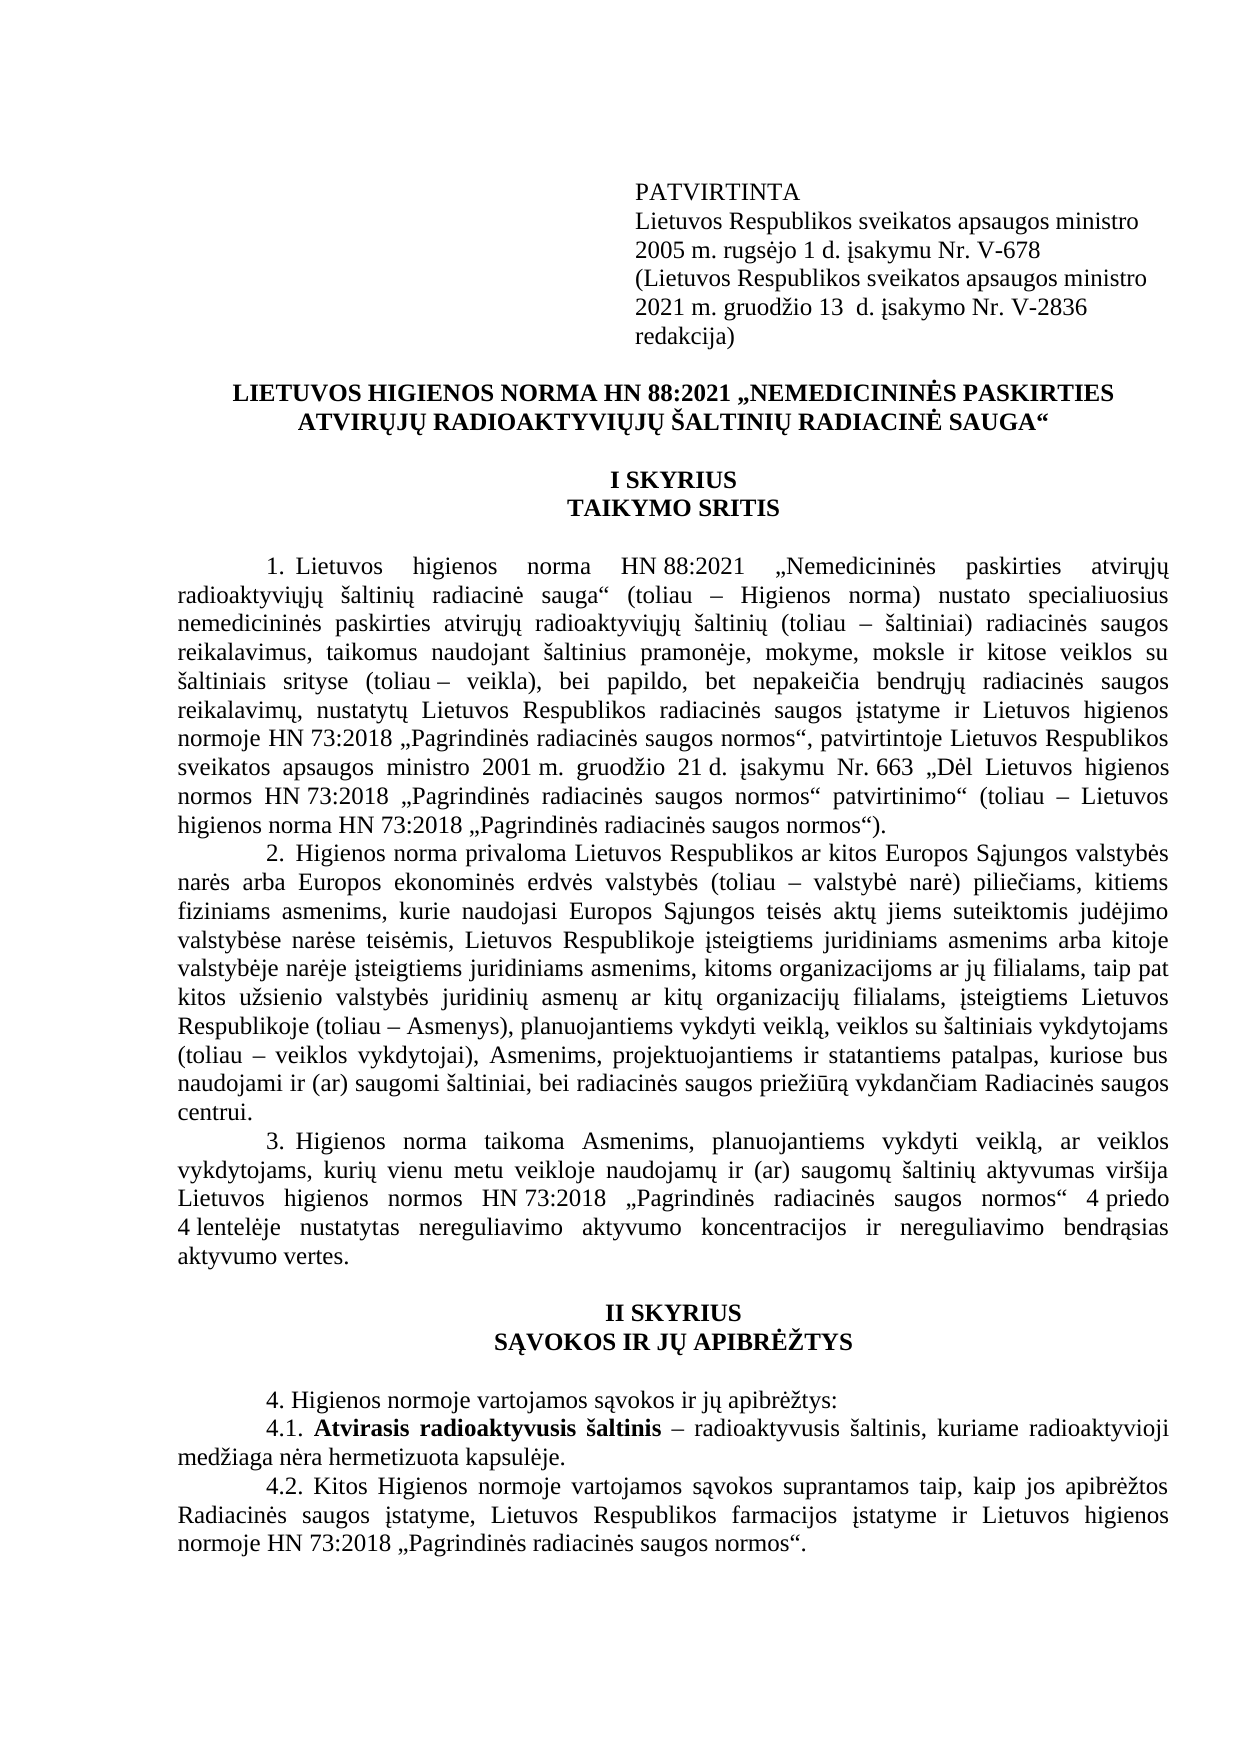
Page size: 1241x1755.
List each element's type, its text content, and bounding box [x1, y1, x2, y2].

text redakcija) [635, 321, 1169, 350]
text 3. Higienos norma taikoma Asmenims, planuojantiems vykdyti veiklą, ar veiklos vykdytojams, kurių vienu metu veikloje naudojamų ir (ar) saugomų šaltinių aktyvumas viršija Lietuvos higienos normos HN 73:2018 „Pagrindinės radiacinės saugos normos“ 4 priedo 4 lentelėje nustatytas nereguliavimo aktyvumo koncentracijos ir nereguliavimo bendrąsias aktyvumo vertes. [177, 1126, 1169, 1270]
text 2021 m. gruodžio 13 d. įsakymo Nr. V-2836 [635, 292, 1169, 321]
text SĄVOKOS IR JŲ apibrėžtys [177, 1327, 1169, 1356]
text PATVIRTINTA [635, 177, 1169, 206]
text 4. Higienos normoje vartojamos sąvokos ir jų apibrėžtys: [177, 1385, 1169, 1413]
text TAIKYMO SRITIS [177, 493, 1169, 522]
text 2. Higienos norma privaloma Lietuvos Respublikos ar kitos Europos Sąjungos valstybės narės arba Europos ekonominės erdvės valstybės (toliau – valstybė narė) piliečiams, kitiems fiziniams asmenims, kurie naudojasi Europos Sąjungos teisės aktų jiems suteiktomis judėjimo valstybėse narėse teisėmis, Lietuvos Respublikoje įsteigtiems juridiniams asmenims arba kitoje valstybėje narėje įsteigtiems juridiniams asmenims, kitoms organizacijoms ar jų filialams, taip pat kitos užsienio valstybės juridinių asmenų ar kitų organizacijų filialams, įsteigtiems Lietuvos Respublikoje (toliau – Asmenys), planuojantiems vykdyti veiklą, veiklos su šaltiniais vykdytojams (toliau – veiklos vykdytojai), Asmenims, projektuojantiems ir statantiems patalpas, kuriose bus naudojami ir (ar) saugomi šaltiniai, bei radiacinės saugos priežiūrą vykdančiam Radiacinės saugos centrui. [177, 838, 1169, 1126]
text 4.2. Kitos Higienos normoje vartojamos sąvokos suprantamos taip, kaip jos apibrėžtos Radiacinės saugos įstatyme, Lietuvos Respublikos farmacijos įstatyme ir Lietuvos higienos normoje HN 73:2018 „Pagrindinės radiacinės saugos normos“. [177, 1471, 1169, 1557]
text 4.1. Atvirasis radioaktyvusis šaltinis – radioaktyvusis šaltinis, kuriame radioaktyvioji medžiaga nėra hermetizuota kapsulėje. [177, 1413, 1169, 1471]
text 2005 m. rugsėjo 1 d. įsakymu Nr. V-678 [635, 235, 1169, 263]
text I SKYRIUS [177, 465, 1169, 493]
text LIETUVOS HIGIENOS NORMA HN 88:2021 „NEMEDICININĖS PASKIRTIES ATVIRŲJŲ RADIOAKTYVIŲJŲ ŠALTINIŲ RADIACINĖ SAUGA“ [177, 378, 1169, 436]
text II SKYRIUS [177, 1298, 1169, 1327]
text Lietuvos Respublikos sveikatos apsaugos ministro [635, 206, 1169, 235]
text (Lietuvos Respublikos sveikatos apsaugos ministro [635, 263, 1169, 292]
text 1. Lietuvos higienos norma HN 88:2021 „Nemedicininės paskirties atvirųjų radioaktyviųjų šaltinių radiacinė sauga“ (toliau – Higienos norma) nustato specialiuosius nemedicininės paskirties atvirųjų radioaktyviųjų šaltinių (toliau – šaltiniai) radiacinės saugos reikalavimus, taikomus naudojant šaltinius pramonėje, mokyme, moksle ir kitose veiklos su šaltiniais srityse (toliau – veikla), bei papildo, bet nepakeičia bendrųjų radiacinės saugos reikalavimų, nustatytų Lietuvos Respublikos radiacinės saugos įstatyme ir Lietuvos higienos normoje HN 73:2018 „Pagrindinės radiacinės saugos normos“, patvirtintoje Lietuvos Respublikos sveikatos apsaugos ministro 2001 m. gruodžio 21 d. įsakymu Nr. 663 „Dėl Lietuvos higienos normos HN 73:2018 „Pagrindinės radiacinės saugos normos“ patvirtinimo“ (toliau – Lietuvos higienos norma HN 73:2018 „Pagrindinės radiacinės saugos normos“). [177, 551, 1169, 838]
